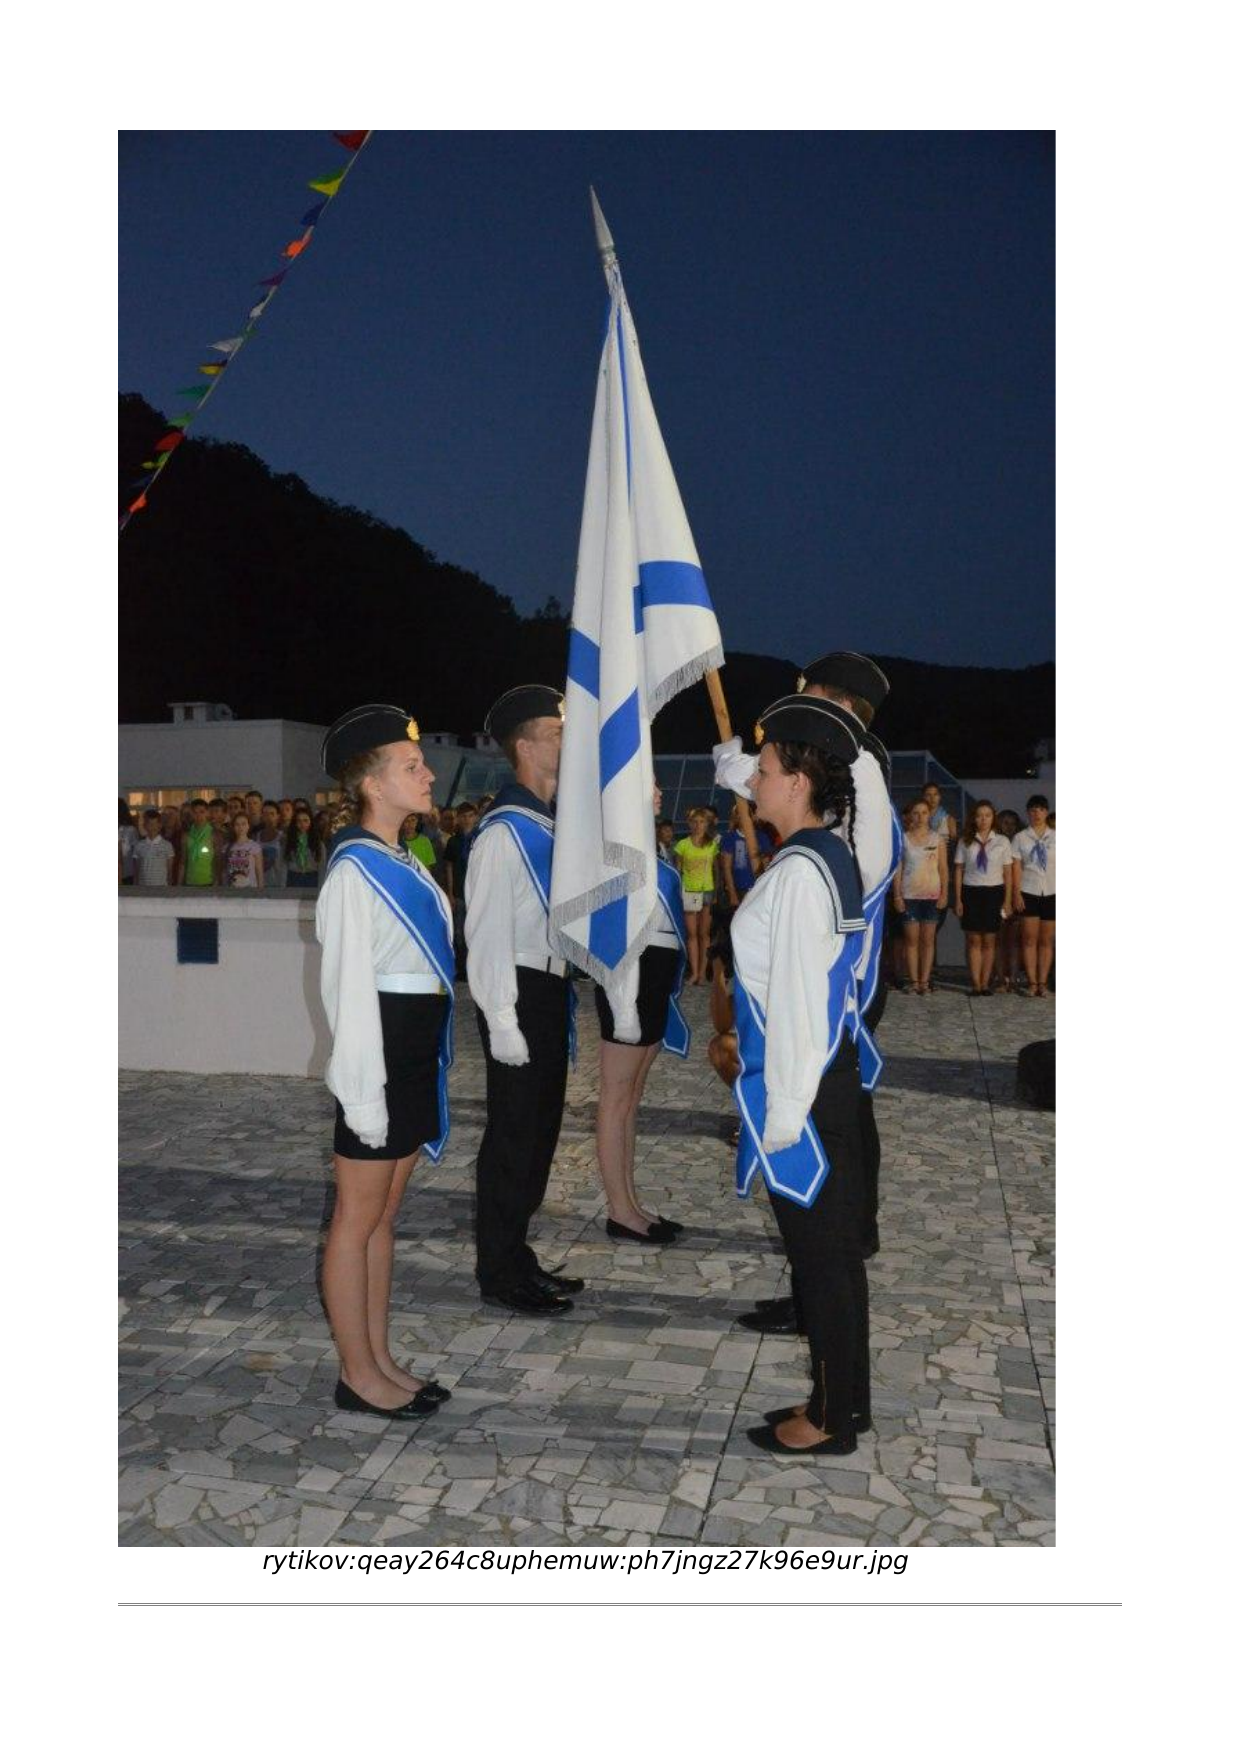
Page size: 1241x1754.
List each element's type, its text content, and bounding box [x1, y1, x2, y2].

picture [118, 130, 1056, 1547]
text rytikov:qeay264c8uphemuw:ph7jngz27k96e9ur.jpg [118, 1547, 1056, 1576]
